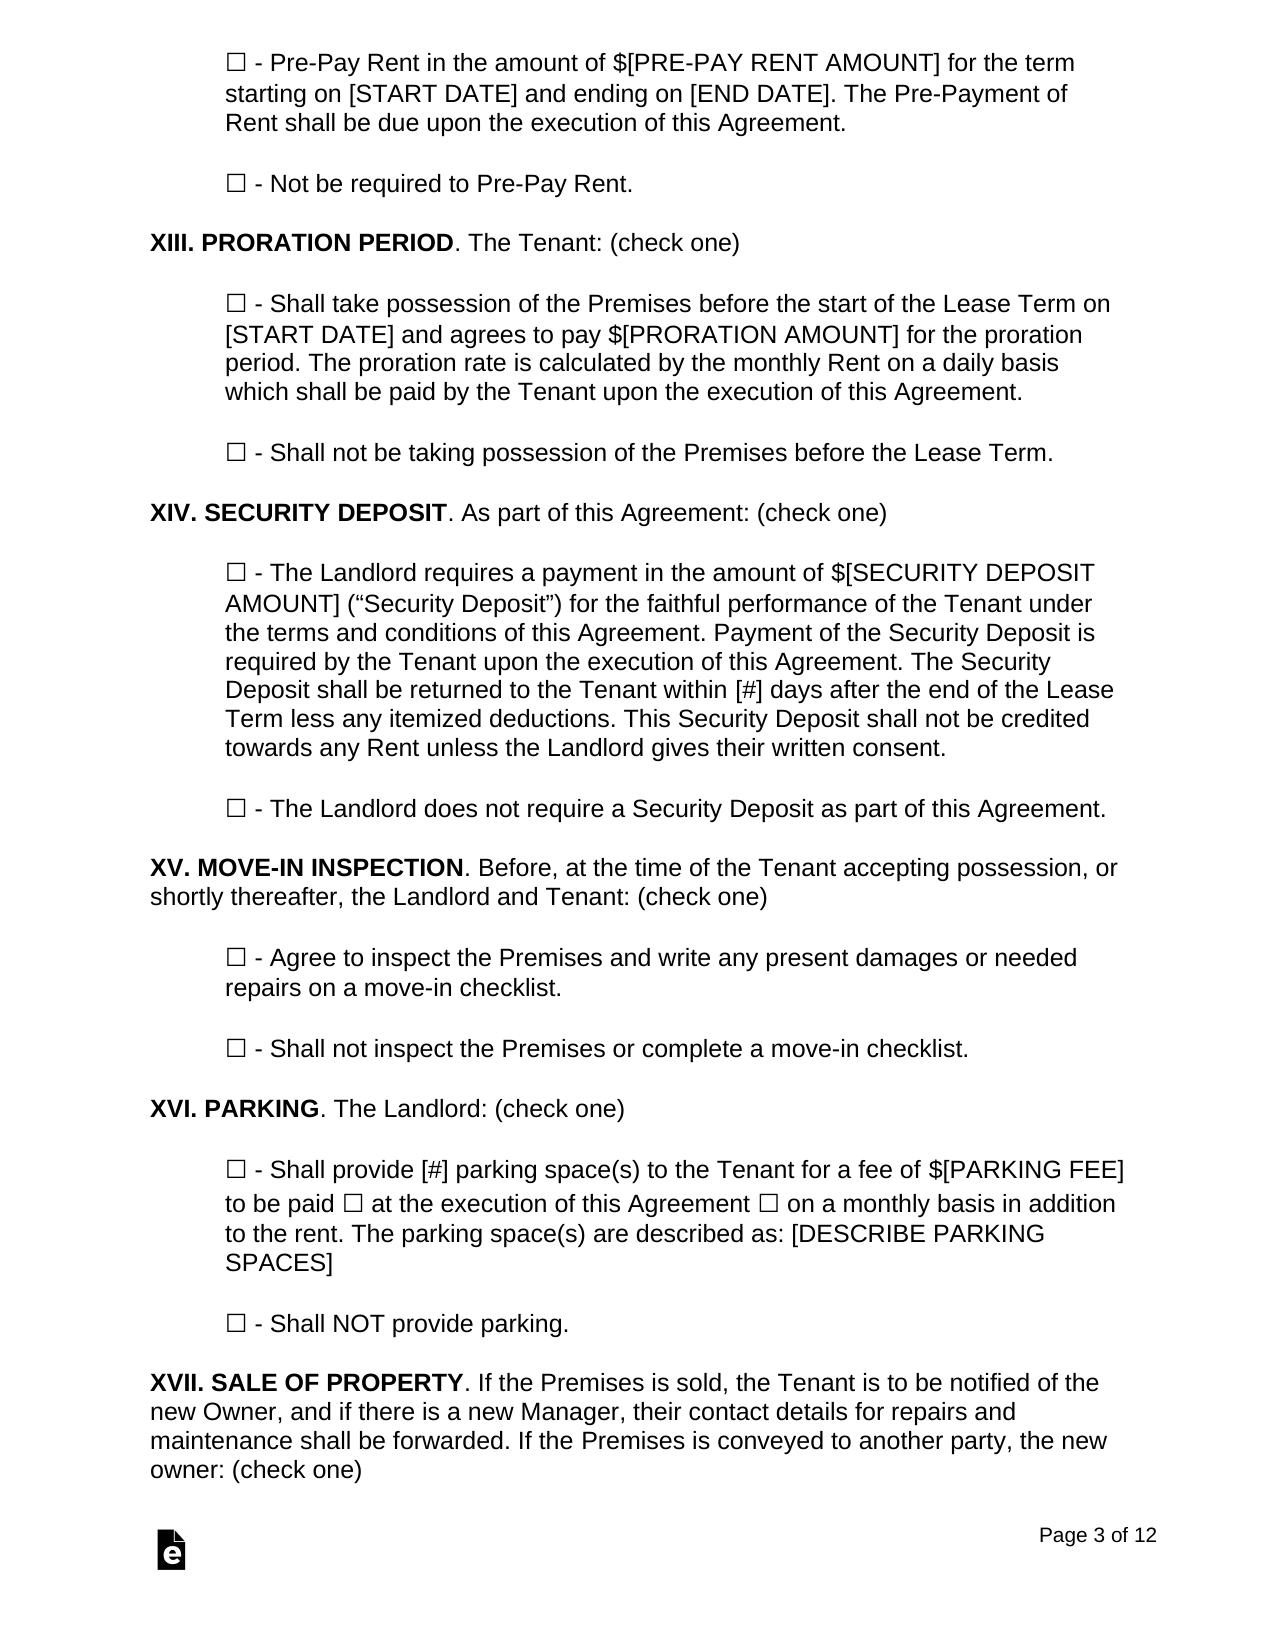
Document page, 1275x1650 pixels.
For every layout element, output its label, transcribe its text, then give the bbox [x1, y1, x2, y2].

text XVI. PARKING. The Landlord: (check one) [150, 1094, 1125, 1122]
text ☐ - Shall provide [#] parking space(s) to the Tenant for a fee of $[PARKING FEE] to be paid ☐ at the execution of this Agreement ☐ on a monthly basis in addition to the rent. The parking space(s) are described as: [DESCRIBE PARKING SPACES] [225, 1151, 1125, 1277]
text XVII. SALE OF PROPERTY. If the Premises is sold, the Tenant is to be notified of the new Owner, and if there is a new Manager, their contact details for repairs and maintenance shall be forwarded. If the Premises is conveyed to another party, the new owner: (check one) [150, 1368, 1125, 1483]
text ☐ - Pre-Pay Rent in the amount of $[PRE-PAY RENT AMOUNT] for the term starting on [START DATE] and ending on [END DATE]. The Pre-Payment of Rent shall be due upon the execution of this Agreement. [225, 45, 1125, 137]
text XIII. PRORATION PERIOD. The Tenant: (check one) [150, 228, 1125, 257]
text ☐ - Shall take possession of the Premises before the start of the Lease Term on [START DATE] and agrees to pay $[PRORATION AMOUNT] for the proration period. The proration rate is calculated by the monthly Rent on a daily basis which shall be paid by the Tenant upon the execution of this Agreement. [225, 286, 1125, 406]
text ☐ - The Landlord requires a payment in the amount of $[SECURITY DEPOSIT AMOUNT] (“Security Deposit”) for the faithful performance of the Tenant under the terms and conditions of this Agreement. Payment of the Security Deposit is required by the Tenant upon the execution of this Agreement. The Security Deposit shall be returned to the Tenant within [#] days after the end of the Lease Term less any itemized deductions. This Security Deposit shall not be credited towards any Rent unless the Landlord gives their written consent. [225, 555, 1125, 762]
text ☐ - Not be required to Pre-Pay Rent. [225, 165, 1125, 199]
text ☐ - Shall not be taking possession of the Premises before the Lease Term. [225, 435, 1125, 469]
text XV. MOVE-IN INSPECTION. Before, at the time of the Tenant accepting possession, or shortly thereafter, the Landlord and Tenant: (check one) [150, 853, 1125, 911]
text ☐ - The Landlord does not require a Security Deposit as part of this Agreement. [225, 790, 1125, 824]
text ☐ - Shall NOT provide parking. [225, 1306, 1125, 1340]
text XIV. SECURITY DEPOSIT. As part of this Agreement: (check one) [150, 497, 1125, 526]
text ☐ - Shall not inspect the Premises or complete a move-in checklist. [225, 1031, 1125, 1065]
text ☐ - Agree to inspect the Premises and write any present damages or needed repairs on a move-in checklist. [225, 939, 1125, 1002]
